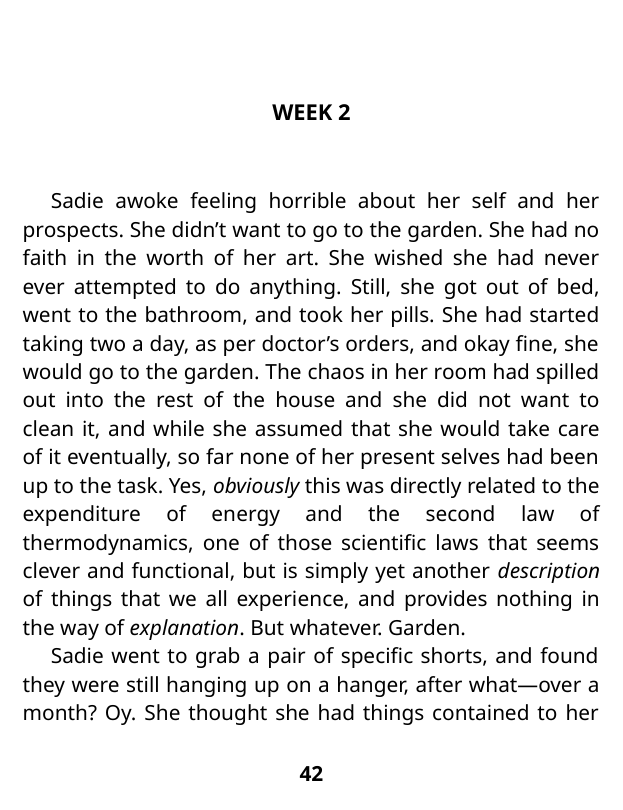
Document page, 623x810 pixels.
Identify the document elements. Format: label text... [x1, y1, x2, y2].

text Sadie went to grab a pair of specific shorts, and found they were still hanging up on a hanger, after what—over a month? Oy. She thought she had things contained to her [22, 641, 600, 727]
text WEEK 2 [22, 97, 600, 127]
text Sadie awoke feeling horrible about her self and her pros­pects. She didn’t want to go to the garden. She had no faith in the worth of her art. She wished she had never ever at­tempted to do anything. Still, she got out of bed, went to the bathroom, and took her pills. She had started taking two a day, as per doctor’s orders, and okay fine, she would go to the garden. The chaos in her room had spilled out into the rest of the house and she did not want to clean it, and while she assumed that she would take care of it eventually, so far none of her present selves had been up to the task. Yes, obviously this was directly related to the expenditure of en­ergy and the second law of thermodynamics, one of those scientific laws that seems clever and functional, but is simply yet another description of things that we all experi­ence, and provides nothing in the way of explanation. But whatever. Garden. [22, 186, 600, 641]
